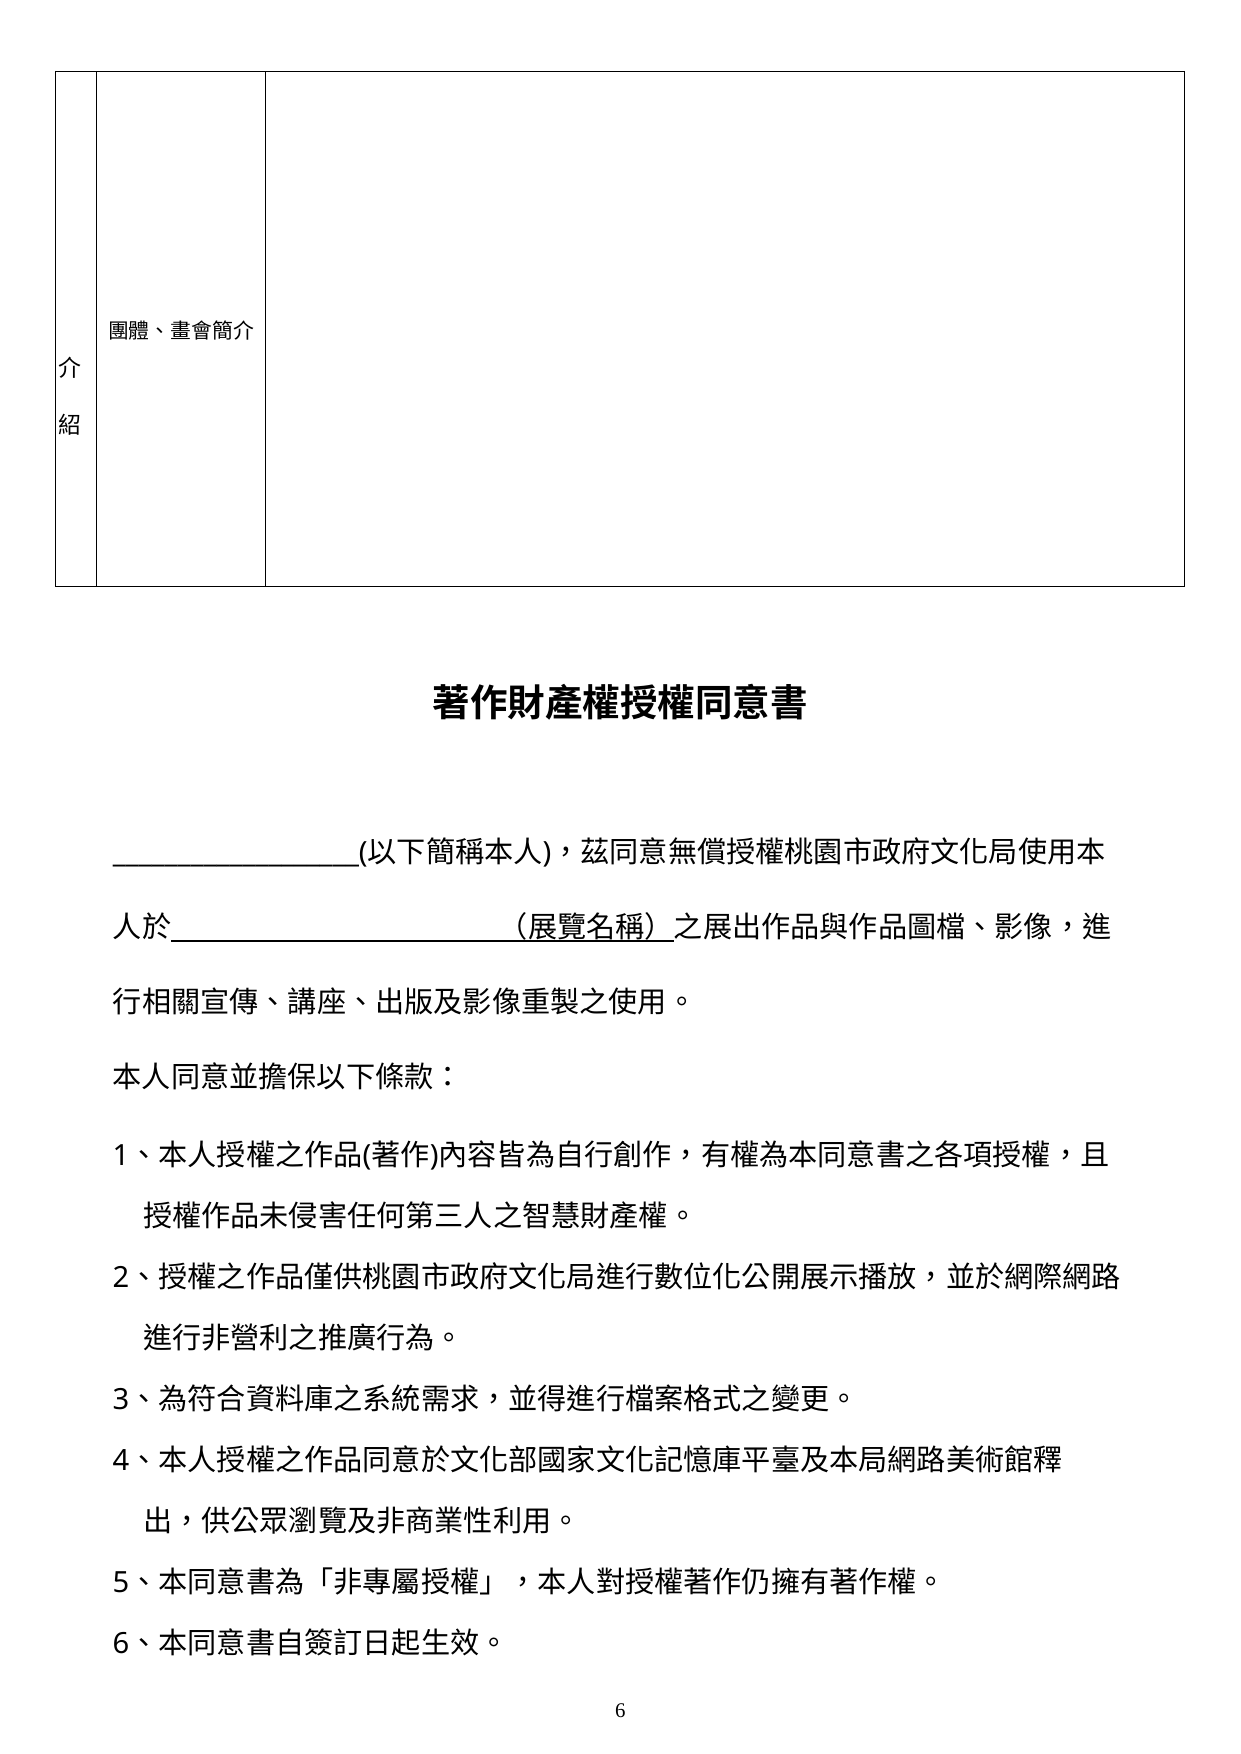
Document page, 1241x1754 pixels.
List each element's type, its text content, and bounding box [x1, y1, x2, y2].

table_cell [266, 72, 1184, 586]
list 授權之作品僅供桃園市政府文化局進行數位化公開展示播放，並於網際網路 [112, 1253, 1128, 1296]
text 授權作品未侵害任何第三人之智慧財產權。 [112, 1192, 1128, 1234]
text ___________________(以下簡稱本人)，茲同意無償授權桃園市政府文化局使用本人於 （展覽名稱）之展出作品與作品圖檔、影像，進行相關宣傳、講座、出版及影像重製之使用。 [113, 812, 1128, 1037]
text 進行非營利之推廣行為。 [112, 1314, 1128, 1357]
text 出，供公眾瀏覽及非商業性利用。 [112, 1498, 1128, 1540]
table_cell 團體、畫會簡介 [97, 72, 265, 586]
list 本同意書為「非專屬授權」，本人對授權著作仍擁有著作權。 [112, 1559, 1128, 1601]
list 本人授權之作品同意於文化部國家文化記憶庫平臺及本局網路美術館釋 [112, 1437, 1128, 1479]
list 本同意書自簽訂日起生效。 [112, 1620, 1128, 1662]
list 本人授權之作品(著作)內容皆為自行創作，有權為本同意書之各項授權，且 [112, 1131, 1128, 1173]
text 著作財產權授權同意書 [112, 662, 1128, 737]
list 為符合資料庫之系統需求，並得進行檔案格式之變更。 [112, 1375, 1128, 1418]
text 本人同意並擔保以下條款： [112, 1037, 1128, 1112]
table_cell 介 紹 [56, 72, 96, 586]
